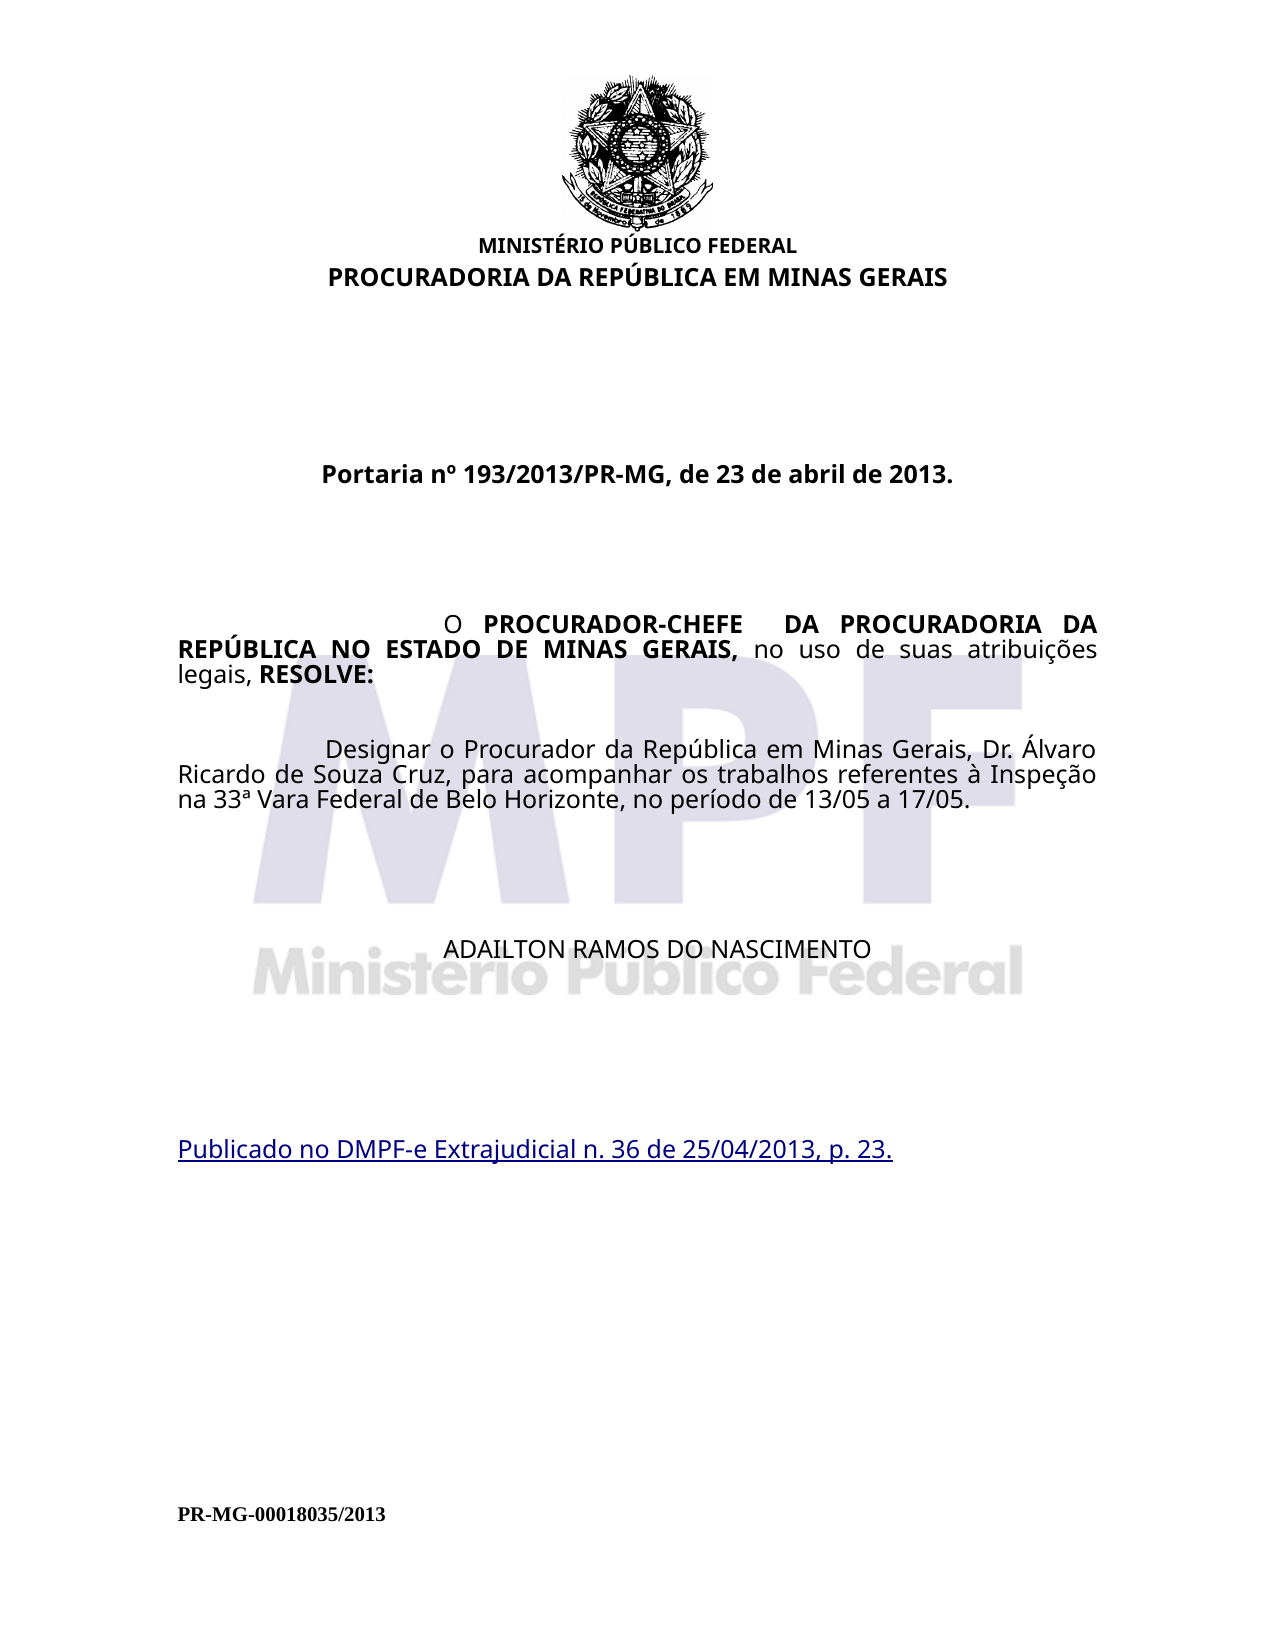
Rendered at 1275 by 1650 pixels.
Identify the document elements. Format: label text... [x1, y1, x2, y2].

picture [561, 75, 714, 232]
text Publicado no DMPF-e Extrajudicial n. 36 de 25/04/2013, p. 23. [177, 1138, 1098, 1163]
picture [253, 813, 1022, 938]
text Portaria nº 193/2013/PR-MG, de 23 de abril de 2013. [177, 463, 1098, 488]
picture [253, 963, 1022, 995]
picture [253, 688, 1022, 738]
text ADAILTON RAMOS DO NASCIMENTO [177, 938, 1098, 963]
text O PROCURADOR-CHEFE DA PROCURADORIA DA REPÚBLICA NO ESTADO DE MINAS GERAIS, no uso de suas atribuições legais, RESOLVE: [177, 613, 1098, 688]
text Designar o Procurador da República em Minas Gerais, Dr. Álvaro Ricardo de Souza Cruz, para acompanhar os trabalhos referentes à Inspeção na 33ª Vara Federal de Belo Horizonte, no período de 13/05 a 17/05. [177, 738, 1098, 813]
